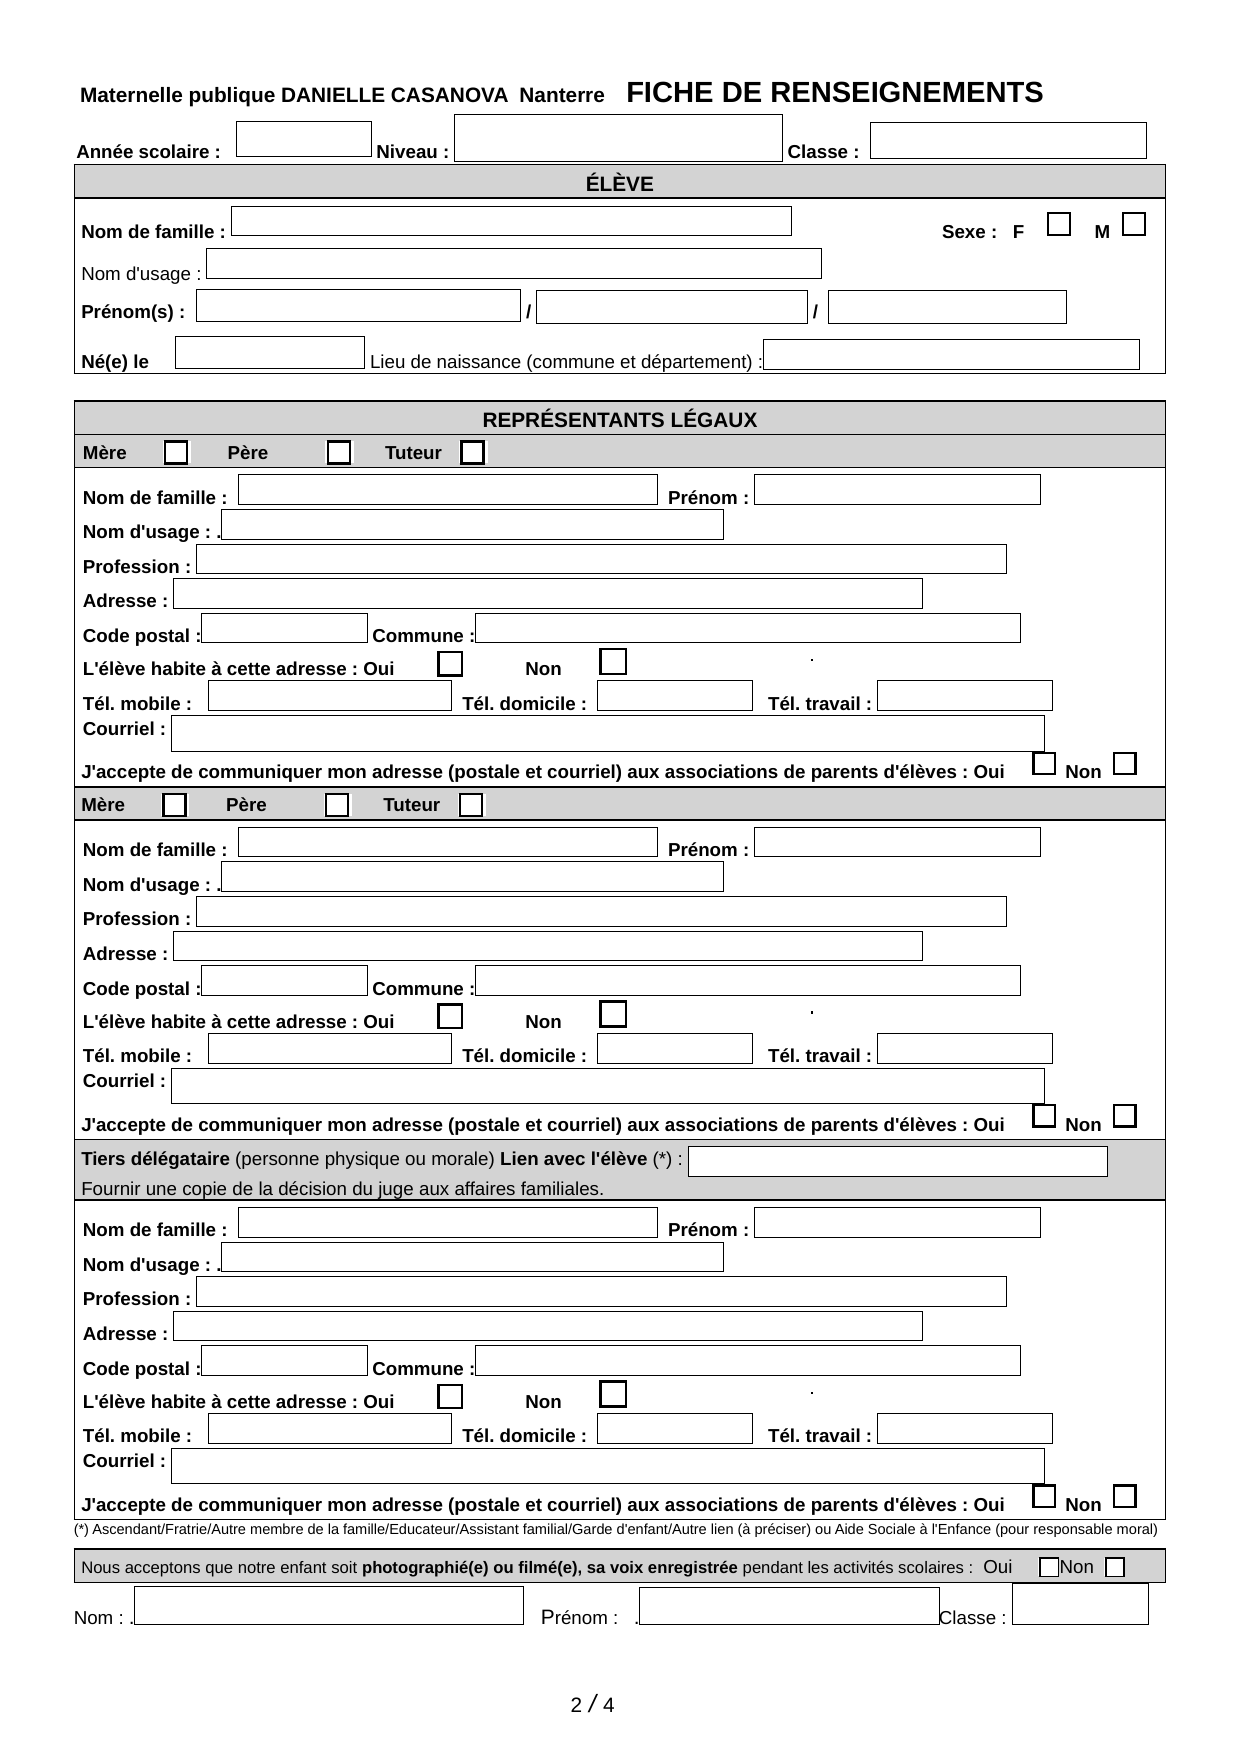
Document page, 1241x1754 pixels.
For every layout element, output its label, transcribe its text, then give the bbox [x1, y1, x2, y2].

text (*) Ascendant/Fratrie/Autre membre de la famille/Educateur/Assistant familial/Garde d'enfant/Autre lien (à préciser) ou Aide Sociale à l'Enfance (pour responsable moral) [73, 1520, 1167, 1537]
table_cell Mère Père Tuteur [75, 435, 1165, 467]
table_cell Nom de famille : Prénom : Nom d'usage : . Profession : Adresse : Code postal : Commune : L'élève habite à cette adresse : Oui Non Tél. mobile : Tél. domicile : Tél. travail : Courriel : J'accepte de communiquer mon adresse (postale et courriel) aux associations de parents d'élèves : Oui Non [75, 468, 1165, 786]
table_cell Tiers délégataire (personne physique ou morale) Lien avec l'élève (*) : Fournir une copie de la décision du juge aux affaires familiales. [75, 1140, 1165, 1199]
table_cell Nom de famille : Sexe : F M Nom d'usage : Prénom(s) : / / Né(e) le Lieu de naissance (commune et département) : [75, 199, 1165, 373]
table_cell Nom de famille : Prénom : Nom d'usage : . Profession : Adresse : Code postal : Commune : L'élève habite à cette adresse : Oui Non Tél. mobile : Tél. domicile : Tél. travail : Courriel : J'accepte de communiquer mon adresse (postale et courriel) aux associations de parents d'élèves : Oui Non [75, 821, 1165, 1139]
text Maternelle publique DANIELLE CASANOVA Nanterre FICHE DE RENSEIGNEMENTS [80, 75, 1167, 109]
text Année scolaire : Niveau : Classe : [76, 114, 1167, 163]
table_header Nous acceptons que notre enfant soit photographié(e) ou filmé(e), sa voix enregistrée pendant les activités scolaires : Oui Non [75, 1550, 1165, 1582]
table_header ÉLÈVE [75, 165, 1165, 197]
table_header REPRÉSENTANTS LÉGAUX [75, 402, 1165, 434]
table_cell Mère Père Tuteur [75, 788, 1165, 819]
table_cell Nom de famille : Prénom : Nom d'usage : . Profession : Adresse : Code postal : Commune : L'élève habite à cette adresse : Oui Non Tél. mobile : Tél. domicile : Tél. travail : Courriel : J'accepte de communiquer mon adresse (postale et courriel) aux associations de parents d'élèves : Oui Non [75, 1201, 1165, 1519]
text Nom : . Prénom : .Classe : [73, 1583, 1167, 1628]
